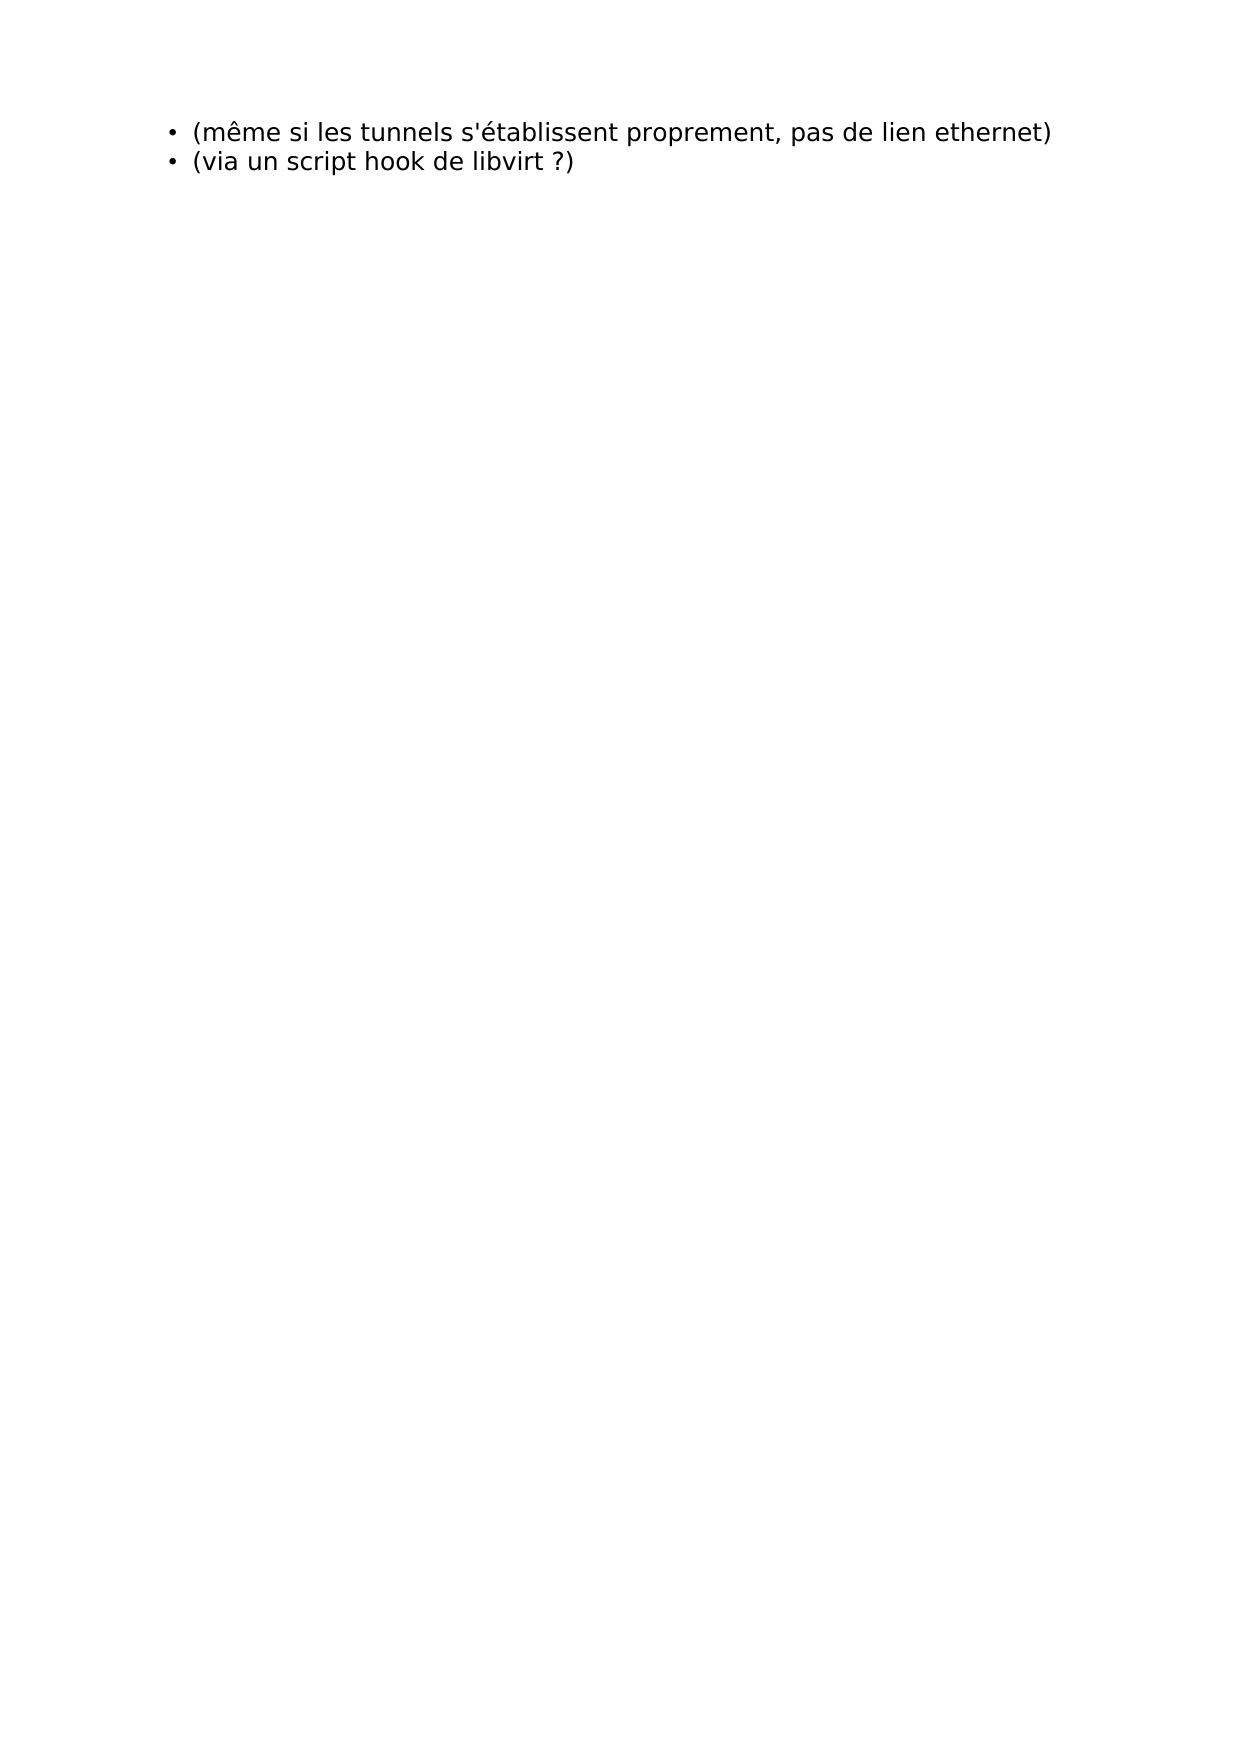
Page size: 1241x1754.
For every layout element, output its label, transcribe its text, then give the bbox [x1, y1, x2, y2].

list (via un script hook de libvirt ?) [177, 147, 1122, 176]
list (même si les tunnels s'établissent proprement, pas de lien ethernet) [177, 118, 1122, 147]
